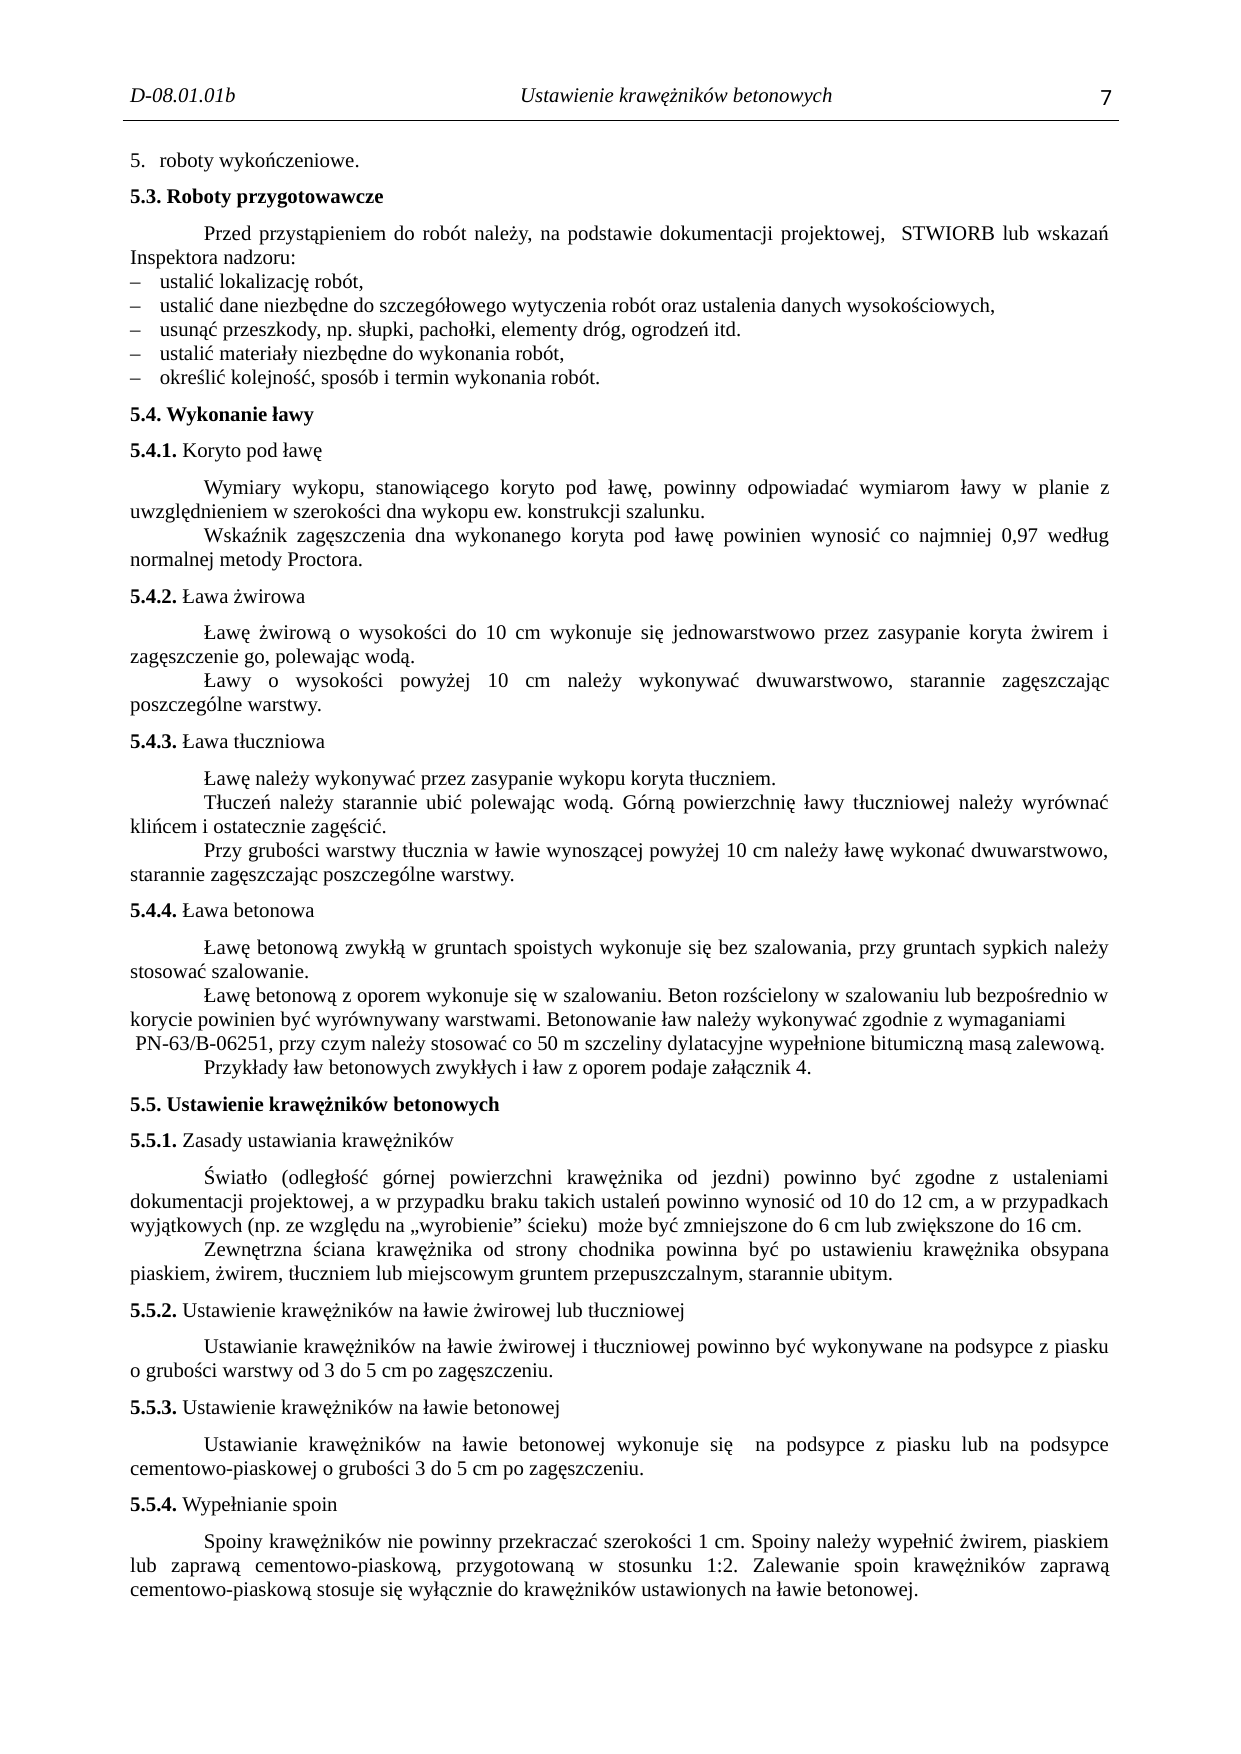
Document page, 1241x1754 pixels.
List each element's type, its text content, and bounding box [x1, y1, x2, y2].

text Ustawianie krawężników na ławie betonowej wykonuje się na podsypce z piasku lub na podsypce cementowo-piaskowej o grubości 3 do 5 cm po zagęszczeniu. [130, 1431, 1110, 1479]
list ustalić lokalizację robót, [130, 269, 1110, 293]
text Ławy o wysokości powyżej 10 cm należy wykonywać dwuwarstwowo, starannie zagęszczając poszczególne warstwy. [130, 668, 1110, 716]
text Światło (odległość górnej powierzchni krawężnika od jezdni) powinno być zgodne z ustaleniami dokumentacji projektowej, a w przypadku braku takich ustaleń powinno wynosić od 10 do 12 cm, a w przypadkach wyjątkowych (np. ze względu na „wyrobienie” ścieku) może być zmniejszone do 6 cm lub zwiększone do 16 cm. [130, 1165, 1110, 1237]
list usunąć przeszkody, np. słupki, pachołki, elementy dróg, ogrodzeń itd. [130, 317, 1110, 341]
text Przy grubości warstwy tłucznia w ławie wynoszącej powyżej 10 cm należy ławę wykonać dwuwarstwowo, starannie zagęszczając poszczególne warstwy. [130, 838, 1110, 886]
text 5.5.4. Wypełnianie spoin [130, 1492, 1110, 1516]
text 5.5.2. Ustawienie krawężników na ławie żwirowej lub tłuczniowej [130, 1298, 1110, 1322]
subtitle 5.4. Wykonanie ławy [130, 402, 1110, 426]
text Ustawianie krawężników na ławie żwirowej i tłuczniowej powinno być wykonywane na podsypce z piasku o grubości warstwy od 3 do 5 cm po zagęszczeniu. [130, 1334, 1110, 1382]
text 5.5.3. Ustawienie krawężników na ławie betonowej [130, 1395, 1110, 1419]
text Ławę betonową z oporem wykonuje się w szalowaniu. Beton rozścielony w szalowaniu lub bezpośrednio w korycie powinien być wyrównywany warstwami. Betonowanie ław należy wykonywać zgodnie z wymaganiami PN-63/B-06251, przy czym należy stosować co 50 m szczeliny dylatacyjne wypełnione bitumiczną masą zalewową. [130, 983, 1110, 1055]
text 5.4.1. Koryto pod ławę [130, 438, 1110, 462]
text Wymiary wykopu, stanowiącego koryto pod ławę, powinny odpowiadać wymiarom ławy w planie z uwzględnieniem w szerokości dna wykopu ew. konstrukcji szalunku. [130, 475, 1110, 523]
list ustalić materiały niezbędne do wykonania robót, [130, 341, 1110, 365]
list określić kolejność, sposób i termin wykonania robót. [130, 365, 1110, 389]
text Zewnętrzna ściana krawężnika od strony chodnika powinna być po ustawieniu krawężnika obsypana piaskiem, żwirem, tłuczniem lub miejscowym gruntem przepuszczalnym, starannie ubitym. [130, 1237, 1110, 1285]
list ustalić dane niezbędne do szczegółowego wytyczenia robót oraz ustalenia danych wysokościowych, [130, 293, 1110, 317]
subtitle 5.5. Ustawienie krawężników betonowych [130, 1092, 1110, 1116]
text Ławę żwirową o wysokości do 10 cm wykonuje się jednowarstwowo przez zasypanie koryta żwirem i zagęszczenie go, polewając wodą. [130, 620, 1110, 668]
subtitle 5.3. Roboty przygotowawcze [130, 184, 1110, 208]
text 5.4.2. Ława żwirowa [130, 584, 1110, 608]
text Spoiny krawężników nie powinny przekraczać szerokości 1 cm. Spoiny należy wypełnić żwirem, piaskiem lub zaprawą cementowo-piaskową, przygotowaną w stosunku 1:2. Zalewanie spoin krawężników zaprawą cementowo-piaskową stosuje się wyłącznie do krawężników ustawionych na ławie betonowej. [130, 1529, 1110, 1601]
text Przed przystąpieniem do robót należy, na podstawie dokumentacji projektowej, STWIORB lub wskazań Inspektora nadzoru: [130, 221, 1110, 269]
text 5.4.3. Ława tłuczniowa [130, 729, 1110, 753]
text Ławę betonową zwykłą w gruntach spoistych wykonuje się bez szalowania, przy gruntach sypkich należy stosować szalowanie. [130, 935, 1110, 983]
text 5.5.1. Zasady ustawiania krawężników [130, 1128, 1110, 1152]
text Wskaźnik zagęszczenia dna wykonanego koryta pod ławę powinien wynosić co najmniej 0,97 według normalnej metody Proctora. [130, 523, 1110, 571]
text 5.4.4. Ława betonowa [130, 898, 1110, 922]
list roboty wykończeniowe. [130, 148, 1110, 172]
text Tłuczeń należy starannie ubić polewając wodą. Górną powierzchnię ławy tłuczniowej należy wyrównać klińcem i ostatecznie zagęścić. [130, 789, 1110, 838]
text Ławę należy wykonywać przez zasypanie wykopu koryta tłuczniem. [130, 766, 1110, 789]
text Przykłady ław betonowych zwykłych i ław z oporem podaje załącznik 4. [130, 1055, 1110, 1079]
